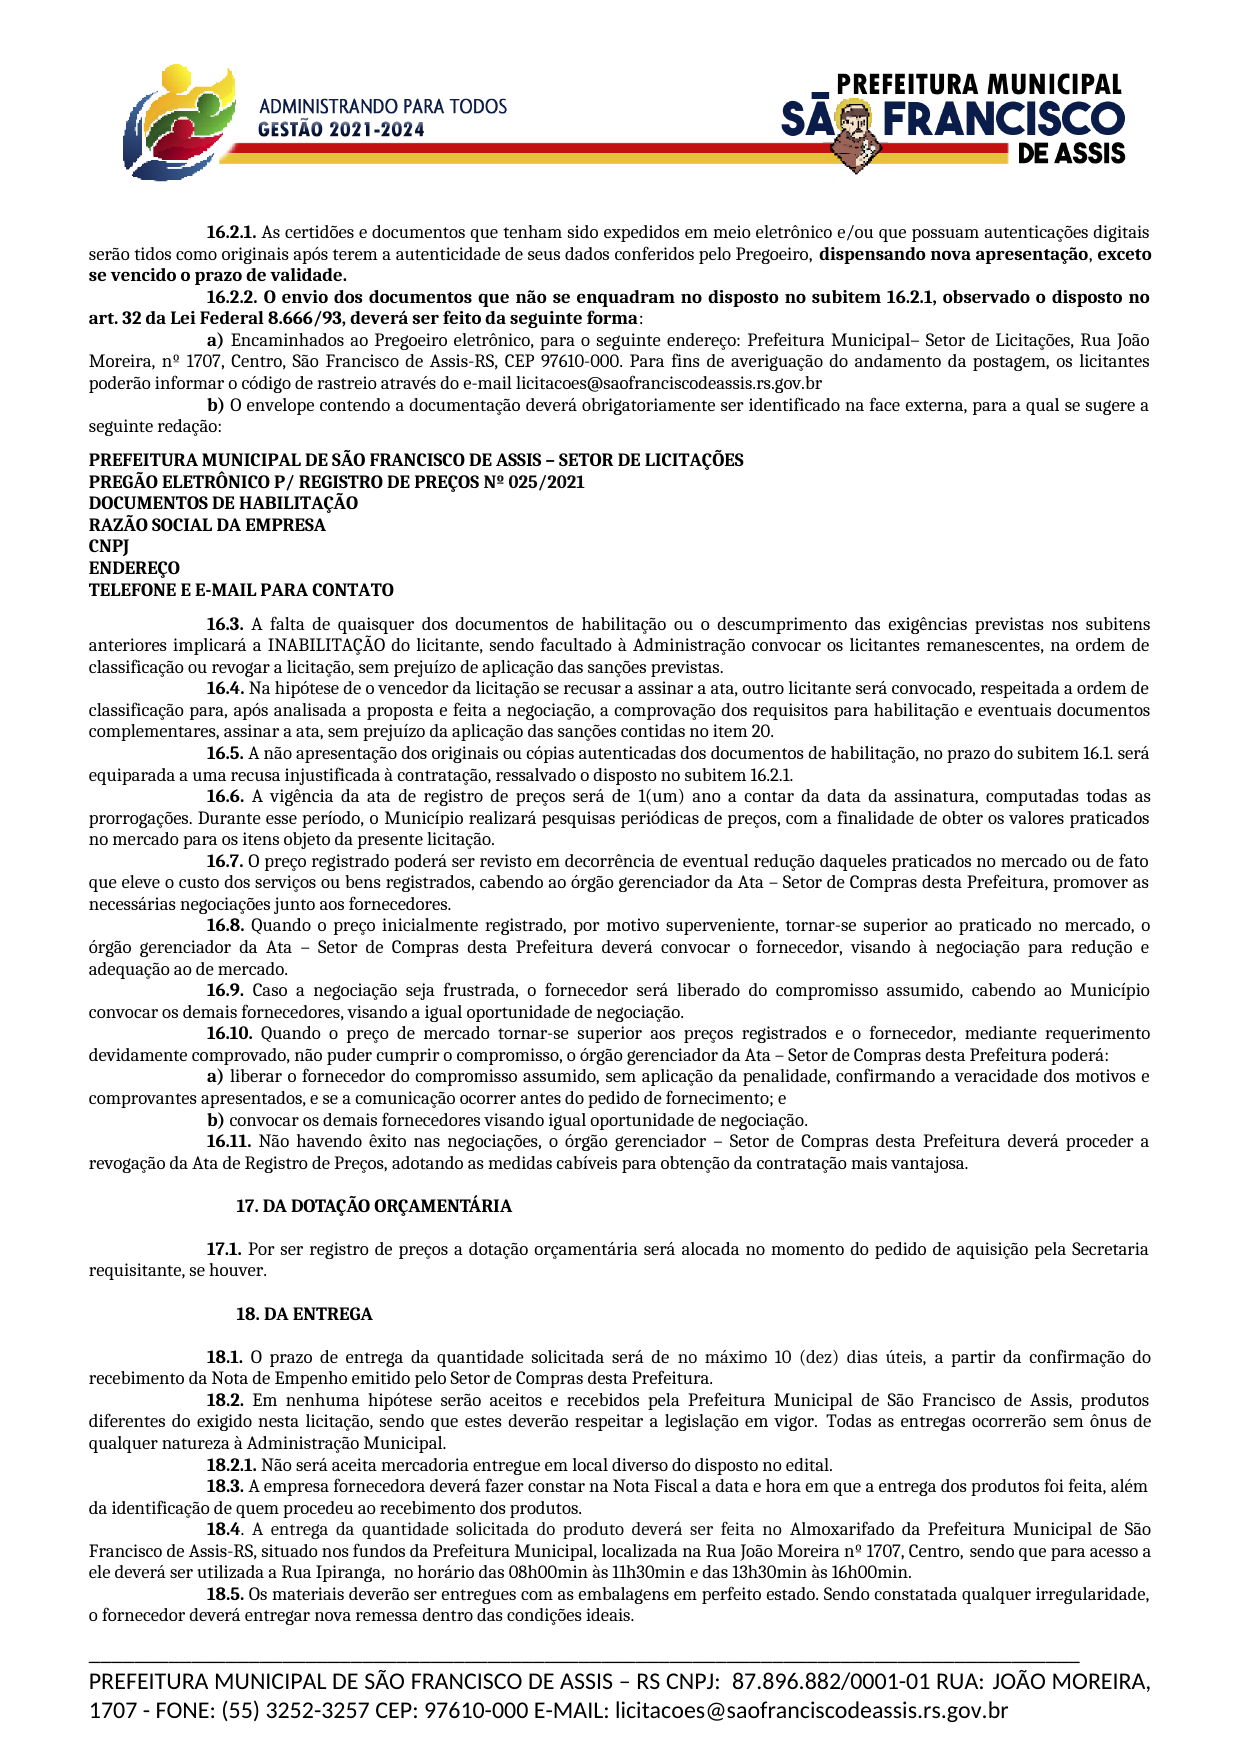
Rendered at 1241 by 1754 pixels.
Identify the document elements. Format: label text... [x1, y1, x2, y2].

text 16.4. Na hipótese de o vencedor da licitação se recusar a assinar a ata, outro licitante será convocado, respeitada a ordem de classificação para, após analisada a proposta e feita a negociação, a comprovação dos requisitos para habilitação e eventuais documentos complementares, assinar a ata, sem prejuízo da aplicação das sanções contidas no item 20. [89, 678, 1152, 742]
text a) liberar o fornecedor do compromisso assumido, sem aplicação da penalidade, confirmando a veracidade dos motivos e comprovantes apresentados, e se a comunicação ocorrer antes do pedido de fornecimento; e [89, 1066, 1152, 1109]
text 18.2. Em nenhuma hipótese serão aceitos e recebidos pela Prefeitura Municipal de São Francisco de Assis, produtos diferentes do exigido nesta licitação, sendo que estes deverão respeitar a legislação em vigor. Todas as entregas ocorrerão sem ônus de qualquer natureza à Administração Municipal. [89, 1389, 1152, 1454]
text 17. DA DOTAÇÃO ORÇAMENTÁRIA [89, 1195, 1152, 1217]
text CNPJ [89, 536, 1152, 557]
text 16.7. O preço registrado poderá ser revisto em decorrência de eventual redução daqueles praticados no mercado ou de fato que eleve o custo dos serviços ou bens registrados, cabendo ao órgão gerenciador da Ata – Setor de Compras desta Prefeitura, promover as necessárias negociações junto aos fornecedores. [89, 850, 1152, 915]
text 18. DA ENTREGA [89, 1303, 1152, 1325]
text a) Encaminhados ao Pregoeiro eletrônico, para o seguinte endereço: Prefeitura Municipal– Setor de Licitações, Rua João Moreira, nº 1707, Centro, São Francisco de Assis-RS, CEP 97610-000. Para fins de averiguação do andamento da postagem, os licitantes poderão informar o código de rastreio através do e-mail licitacoes@saofranciscodeassis.rs.gov.br [89, 329, 1152, 394]
text PREFEITURA MUNICIPAL DE SÃO FRANCISCO DE ASSIS – SETOR DE LICITAÇÕES [89, 450, 1152, 471]
text 17.1. Por ser registro de preços a dotação orçamentária será alocada no momento do pedido de aquisição pela Secretaria requisitante, se houver. [89, 1238, 1152, 1282]
text DOCUMENTOS DE HABILITAÇÃO [89, 493, 1152, 514]
text ENDEREÇO [89, 557, 1152, 579]
text 18.1. O prazo de entrega da quantidade solicitada será de no máximo 10 (dez) dias úteis, a partir da confirmação do recebimento da Nota de Empenho emitido pelo Setor de Compras desta Prefeitura. [89, 1346, 1152, 1389]
text 18.3. A empresa fornecedora deverá fazer constar na Nota Fiscal a data e hora em que a entrega dos produtos foi feita, além da identificação de quem procedeu ao recebimento dos produtos. [89, 1476, 1152, 1519]
text 18.5. Os materiais deverão ser entregues com as embalagens em perfeito estado. Sendo constatada qualquer irregularidade, o fornecedor deverá entregar nova remessa dentro das condições ideais. [89, 1583, 1152, 1627]
text 16.3. A falta de quaisquer dos documentos de habilitação ou o descumprimento das exigências previstas nos subitens anteriores implicará a INABILITAÇÃO do licitante, sendo facultado à Administração convocar os licitantes remanescentes, na ordem de classificação ou revogar a licitação, sem prejuízo de aplicação das sanções previstas. [89, 613, 1152, 678]
text 16.6. A vigência da ata de registro de preços será de 1(um) ano a contar da data da assinatura, computadas todas as prorrogações. Durante esse período, o Município realizará pesquisas periódicas de preços, com a finalidade de obter os valores praticados no mercado para os itens objeto da presente licitação. [89, 786, 1152, 850]
text RAZÃO SOCIAL DA EMPRESA [89, 514, 1152, 536]
text 16.5. A não apresentação dos originais ou cópias autenticadas dos documentos de habilitação, no prazo do subitem 16.1. será equiparada a uma recusa injustificada à contratação, ressalvado o disposto no subitem 16.2.1. [89, 742, 1152, 786]
text 16.10. Quando o preço de mercado tornar-se superior aos preços registrados e o fornecedor, mediante requerimento devidamente comprovado, não puder cumprir o compromisso, o órgão gerenciador da Ata – Setor de Compras desta Prefeitura poderá: [89, 1023, 1152, 1066]
text 18.2.1. Não será aceita mercadoria entregue em local diverso do disposto no edital. [89, 1454, 1152, 1476]
text b) convocar os demais fornecedores visando igual oportunidade de negociação. [89, 1109, 1152, 1131]
text 16.8. Quando o preço inicialmente registrado, por motivo superveniente, tornar-se superior ao praticado no mercado, o órgão gerenciador da Ata – Setor de Compras desta Prefeitura deverá convocar o fornecedor, visando à negociação para redução e adequação ao de mercado. [89, 915, 1152, 980]
text PREGÃO ELETRÔNICO P/ REGISTRO DE PREÇOS Nº 025/2021 [89, 471, 1152, 493]
text 16.2.2. O envio dos documentos que não se enquadram no disposto no subitem 16.2.1, observado o disposto no art. 32 da Lei Federal 8.666/93, deverá ser feito da seguinte forma: [89, 286, 1152, 329]
text 18.4. A entrega da quantidade solicitada do produto deverá ser feita no Almoxarifado da Prefeitura Municipal de São Francisco de Assis-RS, situado nos fundos da Prefeitura Municipal, localizada na Rua João Moreira nº 1707, Centro, sendo que para acesso a ele deverá ser utilizada a Rua Ipiranga, no horário das 08h00min às 11h30min e das 13h30min às 16h00min. [89, 1519, 1152, 1583]
text 16.2.1. As certidões e documentos que tenham sido expedidos em meio eletrônico e/ou que possuam autenticações digitais serão tidos como originais após terem a autenticidade de seus dados conferidos pelo Pregoeiro, dispensando nova apresentação, exceto se vencido o prazo de validade. [89, 222, 1152, 286]
text 16.11. Não havendo êxito nas negociações, o órgão gerenciador – Setor de Compras desta Prefeitura deverá proceder a revogação da Ata de Registro de Preços, adotando as medidas cabíveis para obtenção da contratação mais vantajosa. [89, 1131, 1152, 1174]
text b) O envelope contendo a documentação deverá obrigatoriamente ser identificado na face externa, para a qual se sugere a seguinte redação: [89, 394, 1152, 437]
text TELEFONE E E-MAIL PARA CONTATO [89, 579, 1152, 601]
text 16.9. Caso a negociação seja frustrada, o fornecedor será liberado do compromisso assumido, cabendo ao Município convocar os demais fornecedores, visando a igual oportunidade de negociação. [89, 980, 1152, 1023]
